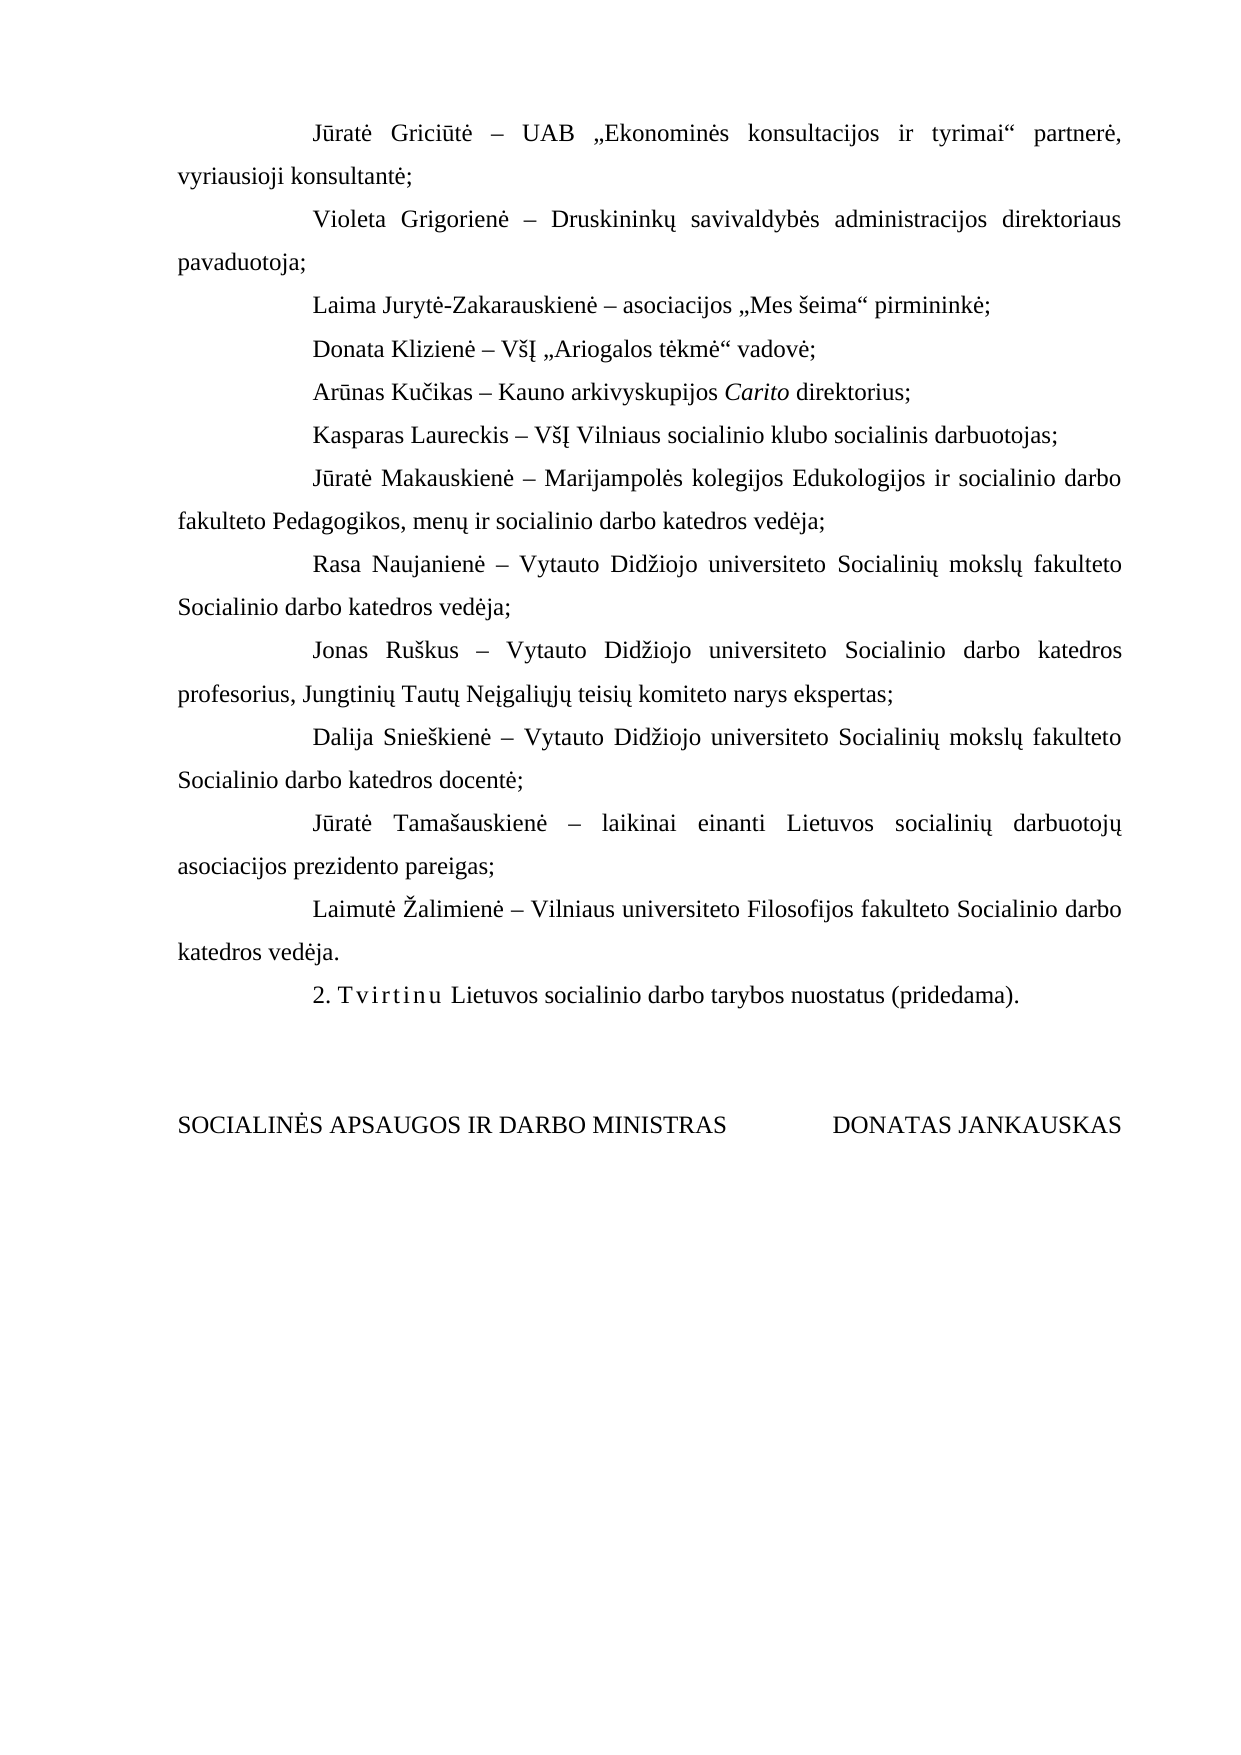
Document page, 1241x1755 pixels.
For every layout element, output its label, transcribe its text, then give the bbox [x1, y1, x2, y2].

text Laima Jurytė-Zakarauskienė – asociacijos „Mes šeima“ pirmininkė; [177, 291, 1122, 319]
text Dalija Snieškienė – Vytauto Didžiojo universiteto Socialinių mokslų fakulteto Socialinio darbo katedros docentė; [177, 722, 1122, 794]
text Jonas Ruškus – Vytauto Didžiojo universiteto Socialinio darbo katedros profesorius, Jungtinių Tautų Neįgaliųjų teisių komiteto narys ekspertas; [177, 636, 1122, 707]
text 2. Tvirtinu Lietuvos socialinio darbo tarybos nuostatus (pridedama). [312, 981, 1122, 1009]
text Jūratė Griciūtė – UAB „Ekonominės konsultacijos ir tyrimai“ partnerė, vyriausioji konsultantė; [177, 118, 1122, 190]
text Jūratė Makauskienė – Marijampolės kolegijos Edukologijos ir socialinio darbo fakulteto Pedagogikos, menų ir socialinio darbo katedros vedėja; [177, 463, 1122, 535]
text Arūnas Kučikas – Kauno arkivyskupijos Carito direktorius; [177, 377, 1122, 406]
text Donata Klizienė – VšĮ „Ariogalos tėkmė“ vadovė; [177, 334, 1122, 362]
text Rasa Naujanienė – Vytauto Didžiojo universiteto Socialinių mokslų fakulteto Socialinio darbo katedros vedėja; [177, 549, 1122, 621]
text Laimutė Žalimienė – Vilniaus universiteto Filosofijos fakulteto Socialinio darbo katedros vedėja. [177, 894, 1122, 966]
text Kasparas Laureckis – VšĮ Vilniaus socialinio klubo socialinis darbuotojas; [177, 420, 1122, 449]
text Violeta Grigorienė – Druskininkų savivaldybės administracijos direktoriaus pavaduotoja; [177, 204, 1122, 276]
text Jūratė Tamašauskienė – laikinai einanti Lietuvos socialinių darbuotojų asociacijos prezidento pareigas; [177, 808, 1122, 880]
text Socialinės apsaugos ir darbo ministras Donatas Jankauskas [177, 1110, 1122, 1139]
